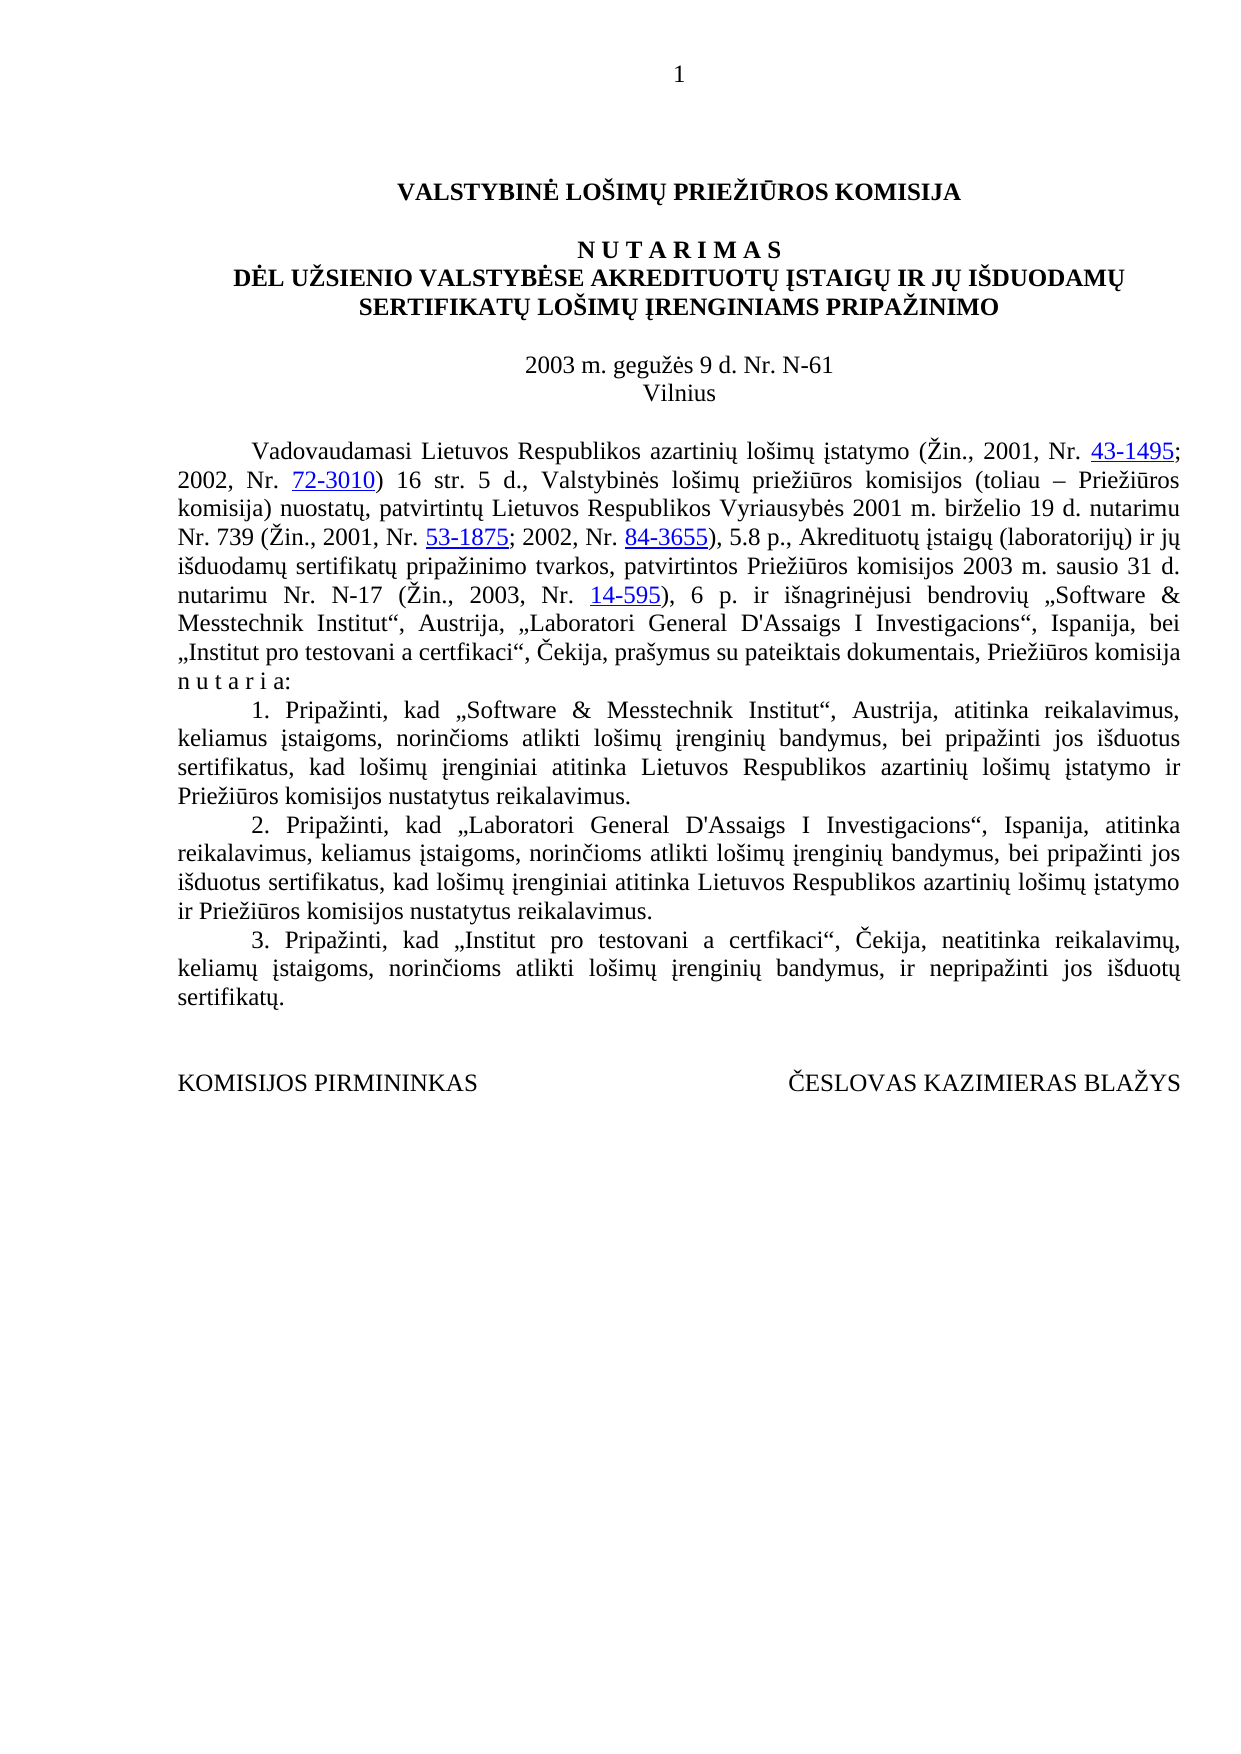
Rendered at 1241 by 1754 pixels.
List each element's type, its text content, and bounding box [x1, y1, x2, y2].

text 1. Pripažinti, kad „Software & Messtechnik Institut“, Austrija, atitinka reikalavimus, keliamus įstaigoms, norinčioms atlikti lošimų įrenginių bandymus, bei pripažinti jos išduotus sertifikatus, kad lošimų įrenginiai atitinka Lietuvos Respublikos azartinių lošimų įstatymo ir Priežiūros komisijos nustatytus reikalavimus. [177, 695, 1181, 810]
text Vilnius [177, 378, 1181, 407]
text 2. Pripažinti, kad „Laboratori General D'Assaigs I Investigacions“, Ispanija, atitinka reikalavimus, keliamus įstaigoms, norinčioms atlikti lošimų įrenginių bandymus, bei pripažinti jos išduotus sertifikatus, kad lošimų įrenginiai atitinka Lietuvos Respublikos azartinių lošimų įstatymo ir Priežiūros komisijos nustatytus reikalavimus. [177, 810, 1181, 925]
text 2003 m. gegužės 9 d. Nr. N-61 [177, 350, 1181, 378]
text KOMISIJOS PIRMININKAS ČESLOVAS KAZIMIERAS BLAŽYS [177, 1068, 1181, 1097]
text VALSTYBINĖ LOŠIMŲ PRIEŽIŪROS KOMISIJA [177, 177, 1181, 206]
text Vadovaudamasi Lietuvos Respublikos azartinių lošimų įstatymo (Žin., 2001, Nr. 43-1495; 2002, Nr. 72-3010) 16 str. 5 d., Valstybinės lošimų priežiūros komisijos (toliau – Priežiūros komisija) nuostatų, patvirtintų Lietuvos Respublikos Vyriausybės 2001 m. birželio 19 d. nutarimu Nr. 739 (Žin., 2001, Nr. 53-1875; 2002, Nr. 84-3655), 5.8 p., Akredituotų įstaigų (laboratorijų) ir jų išduodamų sertifikatų pripažinimo tvarkos, patvirtintos Priežiūros komisijos 2003 m. sausio 31 d. nutarimu Nr. N-17 (Žin., 2003, Nr. 14-595), 6 p. ir išnagrinėjusi bendrovių „Software & Messtechnik Institut“, Austrija, „Laboratori General D'Assaigs I Investigacions“, Ispanija, bei „Institut pro testovani a certfikaci“, Čekija, prašymus su pateiktais dokumentais, Priežiūros komisija nutaria: [177, 436, 1181, 695]
text N U T A R I M A S [177, 235, 1181, 263]
text 3. Pripažinti, kad „Institut pro testovani a certfikaci“, Čekija, neatitinka reikalavimų, keliamų įstaigoms, norinčioms atlikti lošimų įrenginių bandymus, ir nepripažinti jos išduotų sertifikatų. [177, 925, 1181, 1011]
text DĖL UŽSIENIO VALSTYBĖSE AKREDITUOTŲ ĮSTAIGŲ IR JŲ IŠDUODAMŲ SERTIFIKATŲ LOŠIMŲ ĮRENGINIAMS PRIPAŽINIMO [177, 263, 1181, 321]
